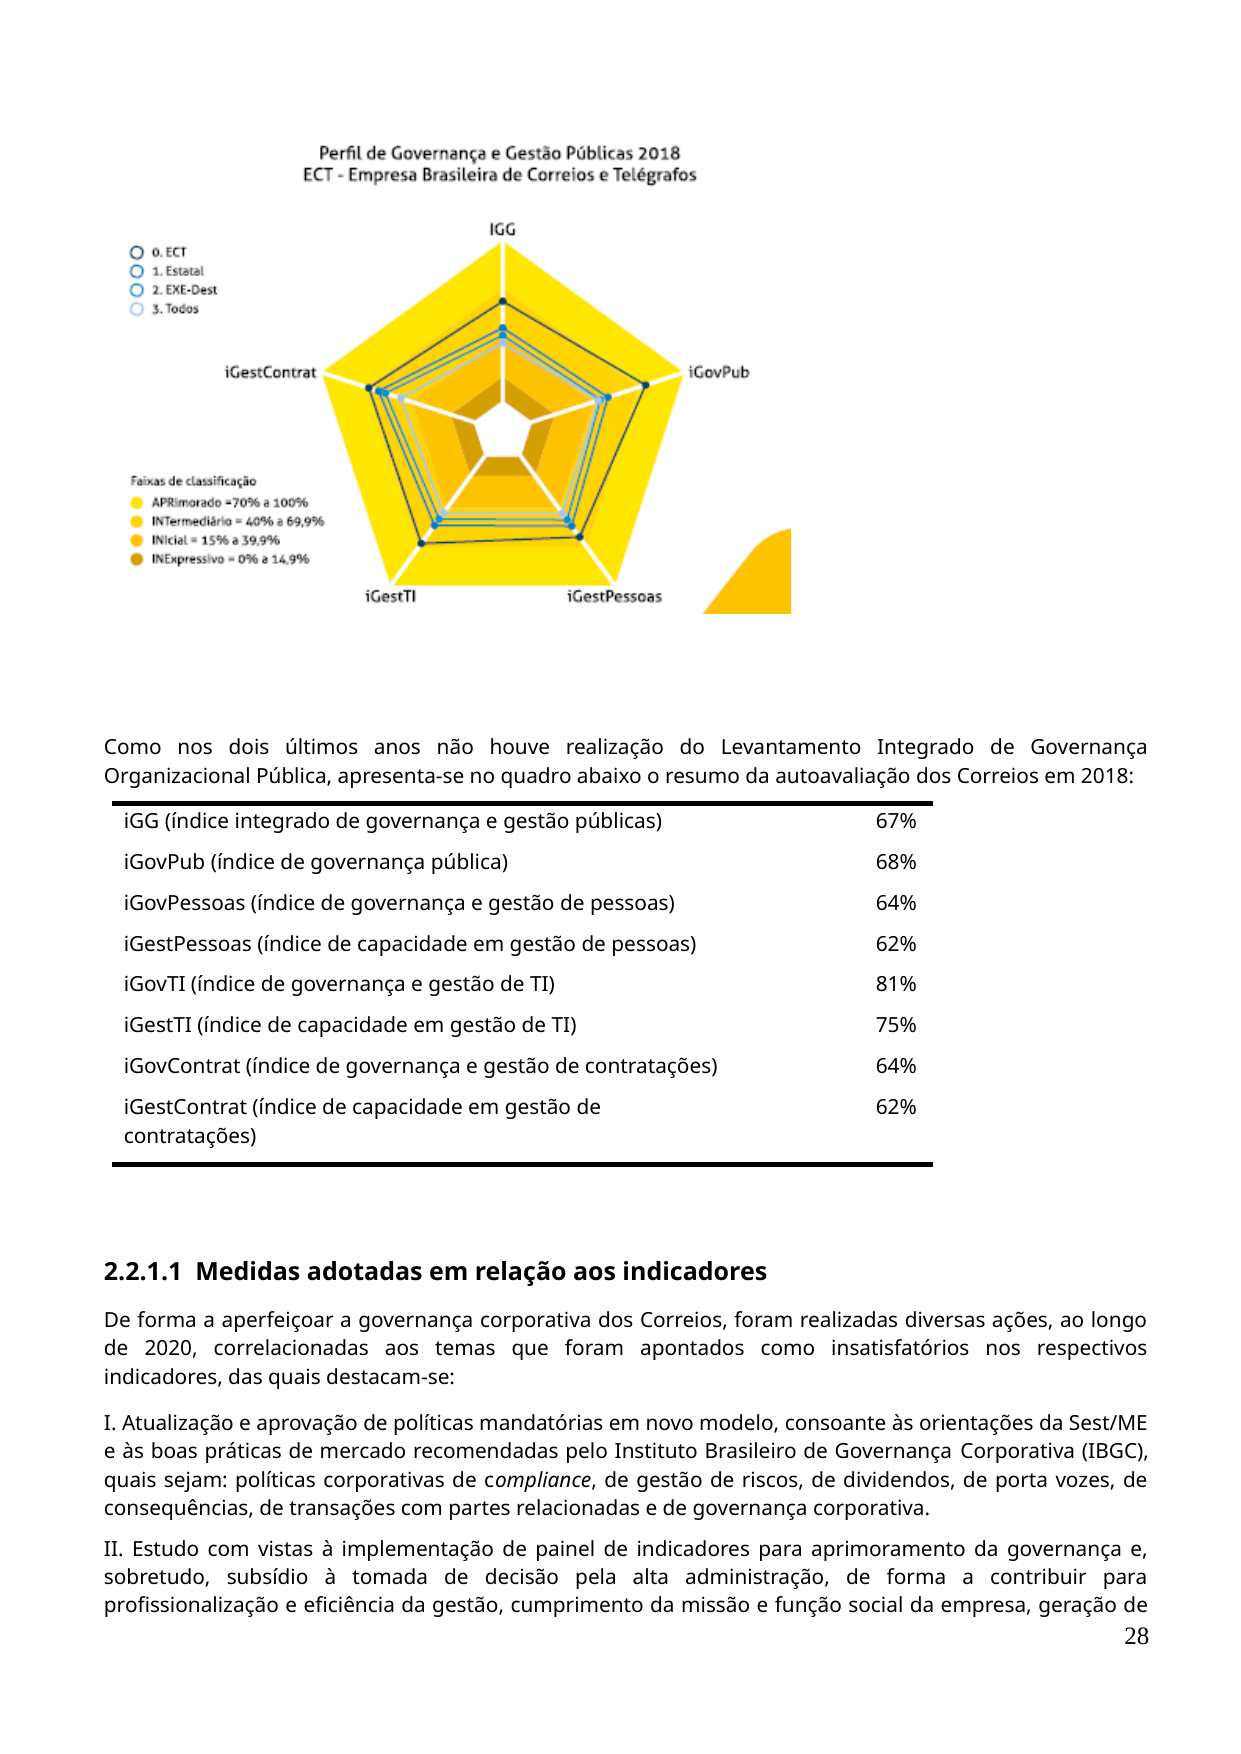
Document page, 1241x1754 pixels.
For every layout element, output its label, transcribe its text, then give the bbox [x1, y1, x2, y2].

table_cell 68% [733, 847, 933, 888]
table_cell 81% [733, 970, 933, 1011]
table_header 67% [733, 806, 933, 847]
table_cell iGovPessoas (índice de governança e gestão de pessoas) [112, 888, 733, 929]
list I. Atualização e aprovação de políticas mandatórias em novo modelo, consoante às orientações da Sest/ME e às boas práticas de mercado recomendadas pelo Instituto Brasileiro de Governança Corporativa (IBGC), quais sejam: políticas corporativas de compliance, de gestão de riscos, de dividendos, de porta vozes, de consequências, de transações com partes relacionadas e de governança corporativa. [104, 1408, 1149, 1522]
table_cell iGovPub (índice de governança pública) [112, 847, 733, 888]
table_cell 62% [733, 929, 933, 969]
table_cell iGestContrat (índice de capacidade em gestão de contratações) [112, 1093, 733, 1162]
list 2.2.1.1 Medidas adotadas em relação aos indicadores [104, 1253, 1149, 1287]
table_cell iGestTI (índice de capacidade em gestão de TI) [112, 1011, 733, 1051]
table_cell iGovContrat (índice de governança e gestão de contratações) [112, 1051, 733, 1092]
text De forma a aperfeiçoar a governança corporativa dos Correios, foram realizadas diversas ações, ao longo de 2020, correlacionadas aos temas que foram apontados como insatisfatórios nos respectivos indicadores, das quais destacam-se: [104, 1305, 1149, 1390]
table_cell 75% [733, 1011, 933, 1051]
text Como nos dois últimos anos não houve realização do Levantamento Integrado de Governança Organizacional Pública, apresenta-se no quadro abaixo o resumo da autoavaliação dos Correios em 2018: [104, 732, 1149, 789]
table_cell iGestPessoas (índice de capacidade em gestão de pessoas) [112, 929, 733, 969]
table_cell 62% [733, 1093, 933, 1162]
table_cell 64% [733, 888, 933, 929]
table_cell 64% [733, 1051, 933, 1092]
table_header iGG (índice integrado de governança e gestão públicas) [112, 806, 733, 847]
table_cell iGovTI (índice de governança e gestão de TI) [112, 970, 733, 1011]
picture [103, 118, 792, 614]
list II. Estudo com vistas à implementação de painel de indicadores para aprimoramento da governança e, sobretudo, subsídio à tomada de decisão pela alta administração, de forma a contribuir para profissionalização e eficiência da gestão, cumprimento da missão e função social da empresa, geração de [104, 1534, 1149, 1619]
